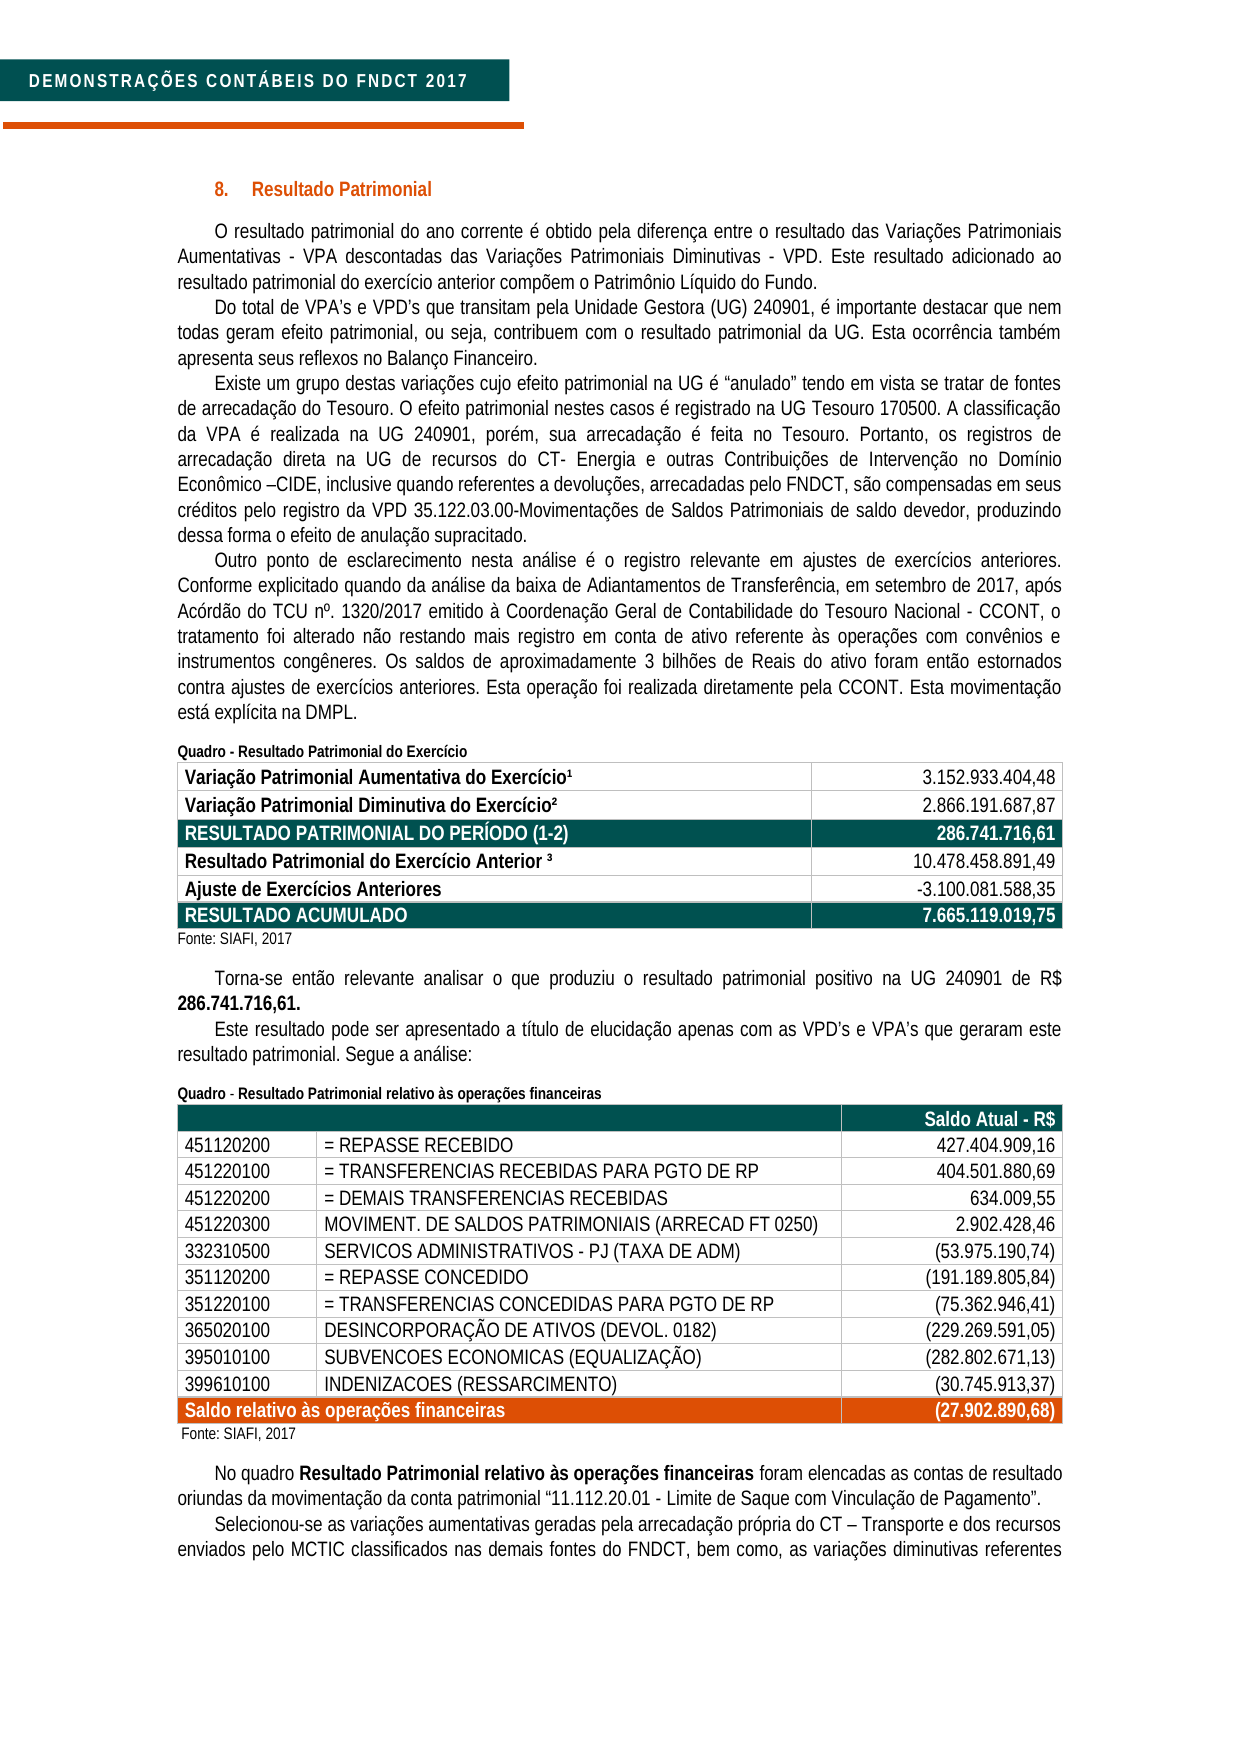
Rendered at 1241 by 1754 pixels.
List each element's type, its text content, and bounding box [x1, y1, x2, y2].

table_cell 10.478.458.891,49 [812, 848, 1062, 875]
text Outro ponto de esclarecimento nesta análise é o registro relevante em ajustes de exercícios anteriores. Conforme explicitado quando da análise da baixa de Adiantamentos de Transferência, em setembro de 2017, após Acórdão do TCU nº. 1320/2017 emitido à Coordenação Geral de Contabilidade do Tesouro Nacional - CCONT, o tratamento foi alterado não restando mais registro em conta de ativo referente às operações com convênios e instrumentos congêneres. Os saldos de aproximadamente 3 bilhões de Reais do ativo foram então estornados contra ajustes de exercícios anteriores. Esta operação foi realizada diretamente pela CCONT. Esta movimentação está explícita na DMPL. [177, 548, 1063, 724]
table_cell -3.100.081.588,35 [812, 876, 1062, 901]
table_cell 404.501.880,69 [842, 1158, 1062, 1184]
text Torna-se então relevante analisar o que produziu o resultado patrimonial positivo na UG 240901 de R$ 286.741.716,61. [177, 966, 1063, 1015]
table_cell 395010100 [178, 1344, 316, 1370]
table_cell = TRANSFERENCIAS RECEBIDAS PARA PGTO DE RP [317, 1158, 841, 1184]
table_cell (27.902.890,68) [842, 1398, 1062, 1423]
text Fonte: SIAFI, 2017 [177, 1424, 1063, 1443]
table_header Variação Patrimonial Aumentativa do Exercício¹ [178, 763, 811, 790]
table_cell (282.802.671,13) [842, 1344, 1062, 1370]
table_cell 286.741.716,61 [812, 820, 1062, 847]
table_cell = REPASSE RECEBIDO [317, 1132, 841, 1157]
table_cell 351120200 [178, 1265, 316, 1290]
text Selecionou-se as variações aumentativas geradas pela arrecadação própria do CT – Transporte e dos recursos enviados pelo MCTIC classificados nas demais fontes do FNDCT, bem como, as variações diminutivas referentes [177, 1512, 1063, 1561]
table_cell Saldo relativo às operações financeiras [178, 1398, 841, 1423]
text Fonte: SIAFI, 2017 [177, 929, 1063, 948]
text Do total de VPA’s e VPD’s que transitam pela Unidade Gestora (UG) 240901, é importante destacar que nem todas geram efeito patrimonial, ou seja, contribuem com o resultado patrimonial da UG. Esta ocorrência também apresenta seus reflexos no Balanço Financeiro. [177, 295, 1063, 369]
text Quadro - Resultado Patrimonial relativo às operações financeiras [177, 1084, 1063, 1103]
table_cell 634.009,55 [842, 1185, 1062, 1210]
table_cell Variação Patrimonial Diminutiva do Exercício² [178, 791, 811, 818]
text Este resultado pode ser apresentado a título de elucidação apenas com as VPD’s e VPA’s que geraram este resultado patrimonial. Segue a análise: [177, 1017, 1063, 1066]
table_cell Resultado Patrimonial do Exercício Anterior ³ [178, 848, 811, 875]
table_cell SUBVENCOES ECONOMICAS (EQUALIZAÇÃO) [317, 1344, 841, 1370]
table_cell RESULTADO PATRIMONIAL DO PERÍODO (1-2) [178, 820, 811, 847]
table_cell = DEMAIS TRANSFERENCIAS RECEBIDAS [317, 1185, 841, 1210]
table_cell Ajuste de Exercícios Anteriores [178, 876, 811, 901]
list Resultado Patrimonial [214, 177, 1063, 201]
table_cell 451220200 [178, 1185, 316, 1210]
table_cell 7.665.119.019,75 [812, 903, 1062, 928]
table_cell (30.745.913,37) [842, 1371, 1062, 1396]
table_cell 427.404.909,16 [842, 1132, 1062, 1157]
table_cell 2.866.191.687,87 [812, 791, 1062, 818]
table_cell 451220300 [178, 1211, 316, 1237]
table_header Saldo Atual - R$ [842, 1105, 1062, 1131]
table_cell (229.269.591,05) [842, 1318, 1062, 1343]
table_header 3.152.933.404,48 [812, 763, 1062, 790]
table_cell MOVIMENT. DE SALDOS PATRIMONIAIS (ARRECAD FT 0250) [317, 1211, 841, 1237]
table_cell 451120200 [178, 1132, 316, 1157]
table_cell 451220100 [178, 1158, 316, 1184]
text No quadro Resultado Patrimonial relativo às operações financeiras foram elencadas as contas de resultado oriundas da movimentação da conta patrimonial “11.112.20.01 - Limite de Saque com Vinculação de Pagamento”. [177, 1461, 1063, 1510]
table_cell SERVICOS ADMINISTRATIVOS - PJ (TAXA DE ADM) [317, 1238, 841, 1263]
table_cell 351220100 [178, 1291, 316, 1317]
table_cell 332310500 [178, 1238, 316, 1263]
table_cell DESINCORPORAÇÃO DE ATIVOS (DEVOL. 0182) [317, 1318, 841, 1343]
table_cell RESULTADO ACUMULADO [178, 903, 811, 928]
text Existe um grupo destas variações cujo efeito patrimonial na UG é “anulado” tendo em vista se tratar de fontes de arrecadação do Tesouro. O efeito patrimonial nestes casos é registrado na UG Tesouro 170500. A classificação da VPA é realizada na UG 240901, porém, sua arrecadação é feita no Tesouro. Portanto, os registros de arrecadação direta na UG de recursos do CT- Energia e outras Contribuições de Intervenção no Domínio Econômico –CIDE, inclusive quando referentes a devoluções, arrecadadas pelo FNDCT, são compensadas em seus créditos pelo registro da VPD 35.122.03.00-Movimentações de Saldos Patrimoniais de saldo devedor, produzindo dessa forma o efeito de anulação supracitado. [177, 371, 1063, 547]
table_cell INDENIZACOES (RESSARCIMENTO) [317, 1371, 841, 1396]
table_header [178, 1105, 841, 1131]
table_cell 399610100 [178, 1371, 316, 1396]
table_cell (75.362.946,41) [842, 1291, 1062, 1317]
table_cell 2.902.428,46 [842, 1211, 1062, 1237]
table_cell = REPASSE CONCEDIDO [317, 1265, 841, 1290]
table_cell = TRANSFERENCIAS CONCEDIDAS PARA PGTO DE RP [317, 1291, 841, 1317]
table_cell (53.975.190,74) [842, 1238, 1062, 1263]
table_cell (191.189.805,84) [842, 1265, 1062, 1290]
text Quadro - Resultado Patrimonial do Exercício [177, 742, 1063, 761]
table_cell 365020100 [178, 1318, 316, 1343]
text O resultado patrimonial do ano corrente é obtido pela diferença entre o resultado das Variações Patrimoniais Aumentativas - VPA descontadas das Variações Patrimoniais Diminutivas - VPD. Este resultado adicionado ao resultado patrimonial do exercício anterior compõem o Patrimônio Líquido do Fundo. [177, 219, 1063, 294]
